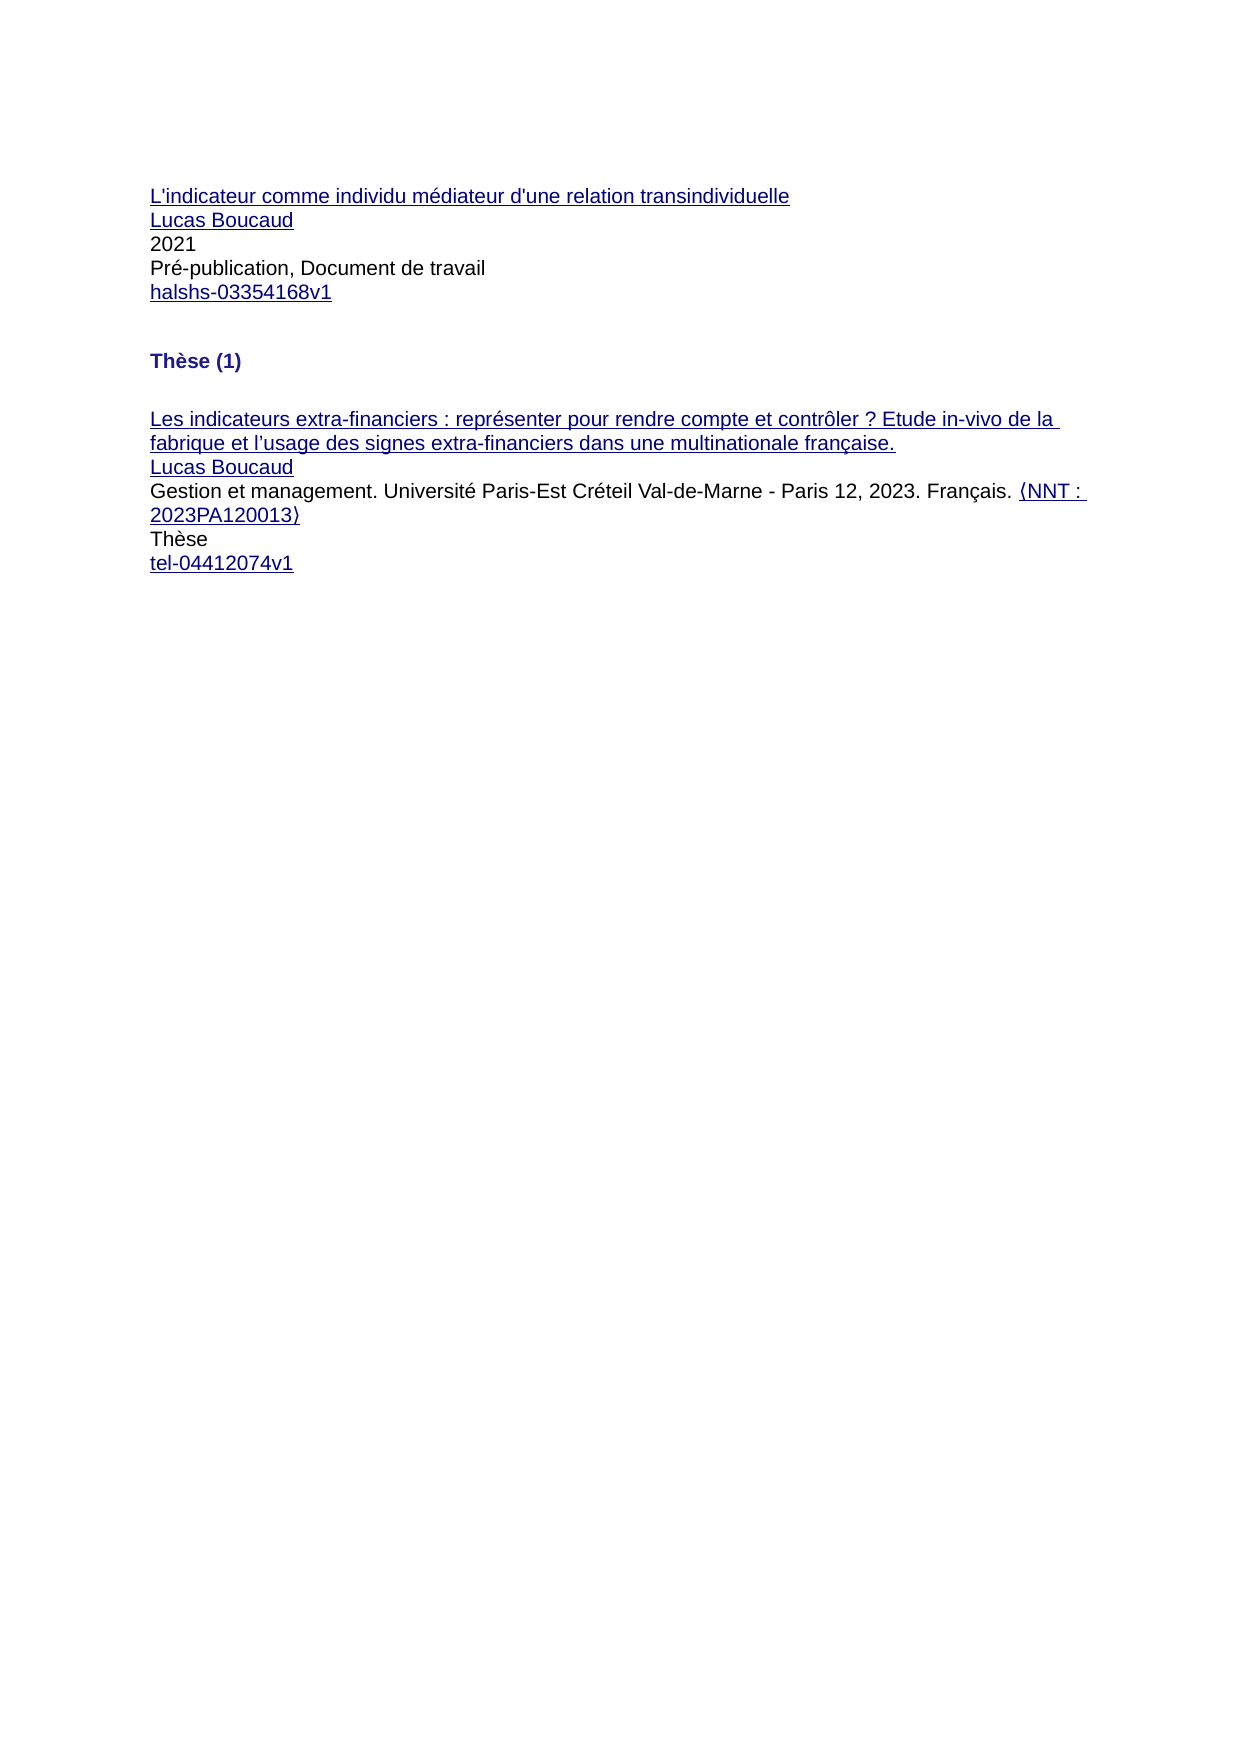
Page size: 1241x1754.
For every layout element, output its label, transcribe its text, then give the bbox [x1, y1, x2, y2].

table_header Les indicateurs extra-financiers : représenter pour rendre compte et contrôler ? Etude in-vivo de la fabrique et l’usage des signes extra-financiers dans une multinationale française. Lucas Boucaud Gestion et management. Université Paris-Est Créteil Val-de-Marne - Paris 12, 2023. Français. ⟨NNT : 2023PA120013⟩ Thèse tel-04412074v1 [150, 407, 1090, 575]
subtitle Thèse (1) [150, 349, 1090, 373]
table_header L'indicateur comme individu médiateur d'une relation transindividuelle Lucas Boucaud 2021 Pré-publication, Document de travail halshs-03354168v1 [150, 184, 1090, 304]
